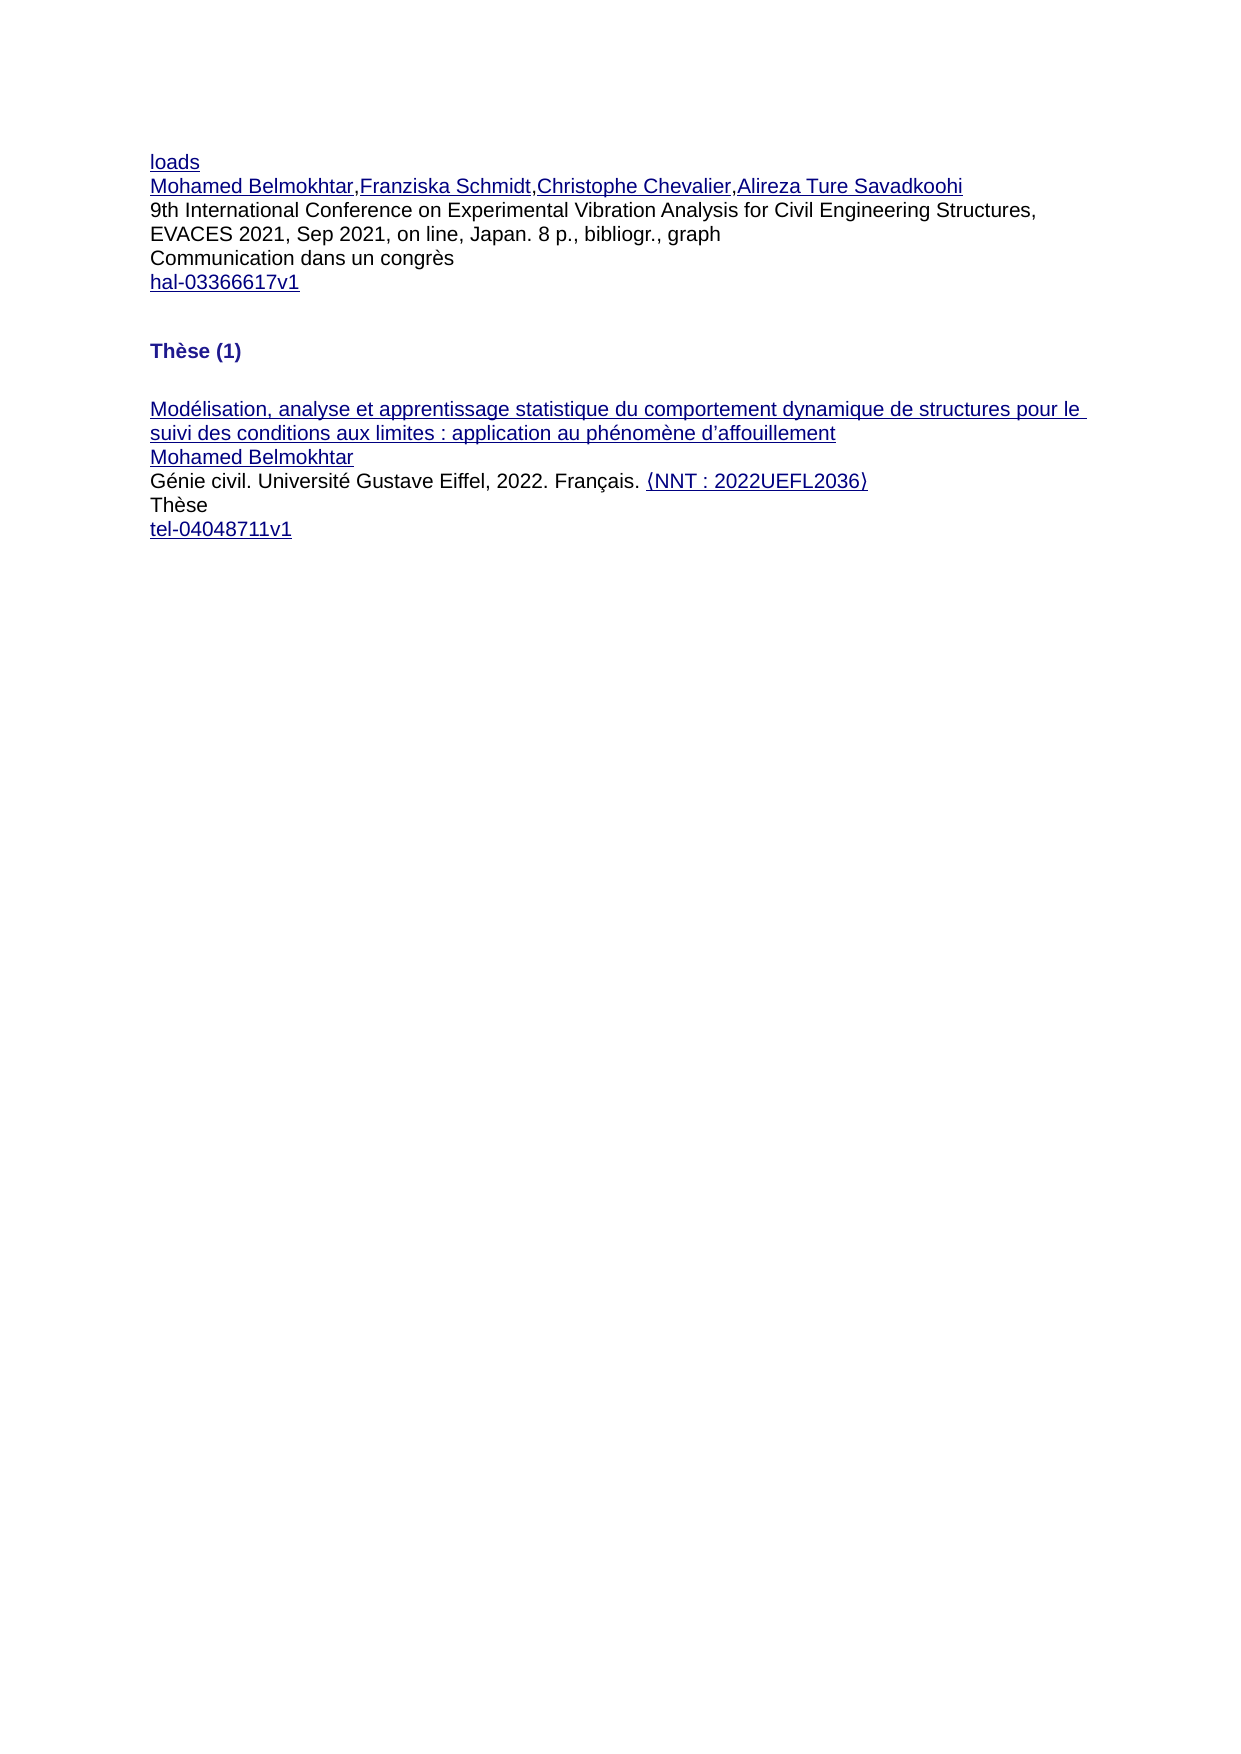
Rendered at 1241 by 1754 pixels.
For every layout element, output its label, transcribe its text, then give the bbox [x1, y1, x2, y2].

table_cell Vibration-based method for structural health monitoring of a bridge pier subjected to environmental loads Mohamed Belmokhtar,Franziska Schmidt,Christophe Chevalier,Alireza Ture Savadkoohi 9th International Conference on Experimental Vibration Analysis for Civil Engineering Structures, EVACES 2021, Sep 2021, on line, Japan. 8 p., bibliogr., graph Communication dans un congrès hal-03366617v1 [150, 150, 1090, 294]
subtitle Thèse (1) [150, 338, 1090, 362]
table_header Modélisation, analyse et apprentissage statistique du comportement dynamique de structures pour le suivi des conditions aux limites : application au phénomène d’affouillement Mohamed Belmokhtar Génie civil. Université Gustave Eiffel, 2022. Français. ⟨NNT : 2022UEFL2036⟩ Thèse tel-04048711v1 [150, 397, 1090, 541]
